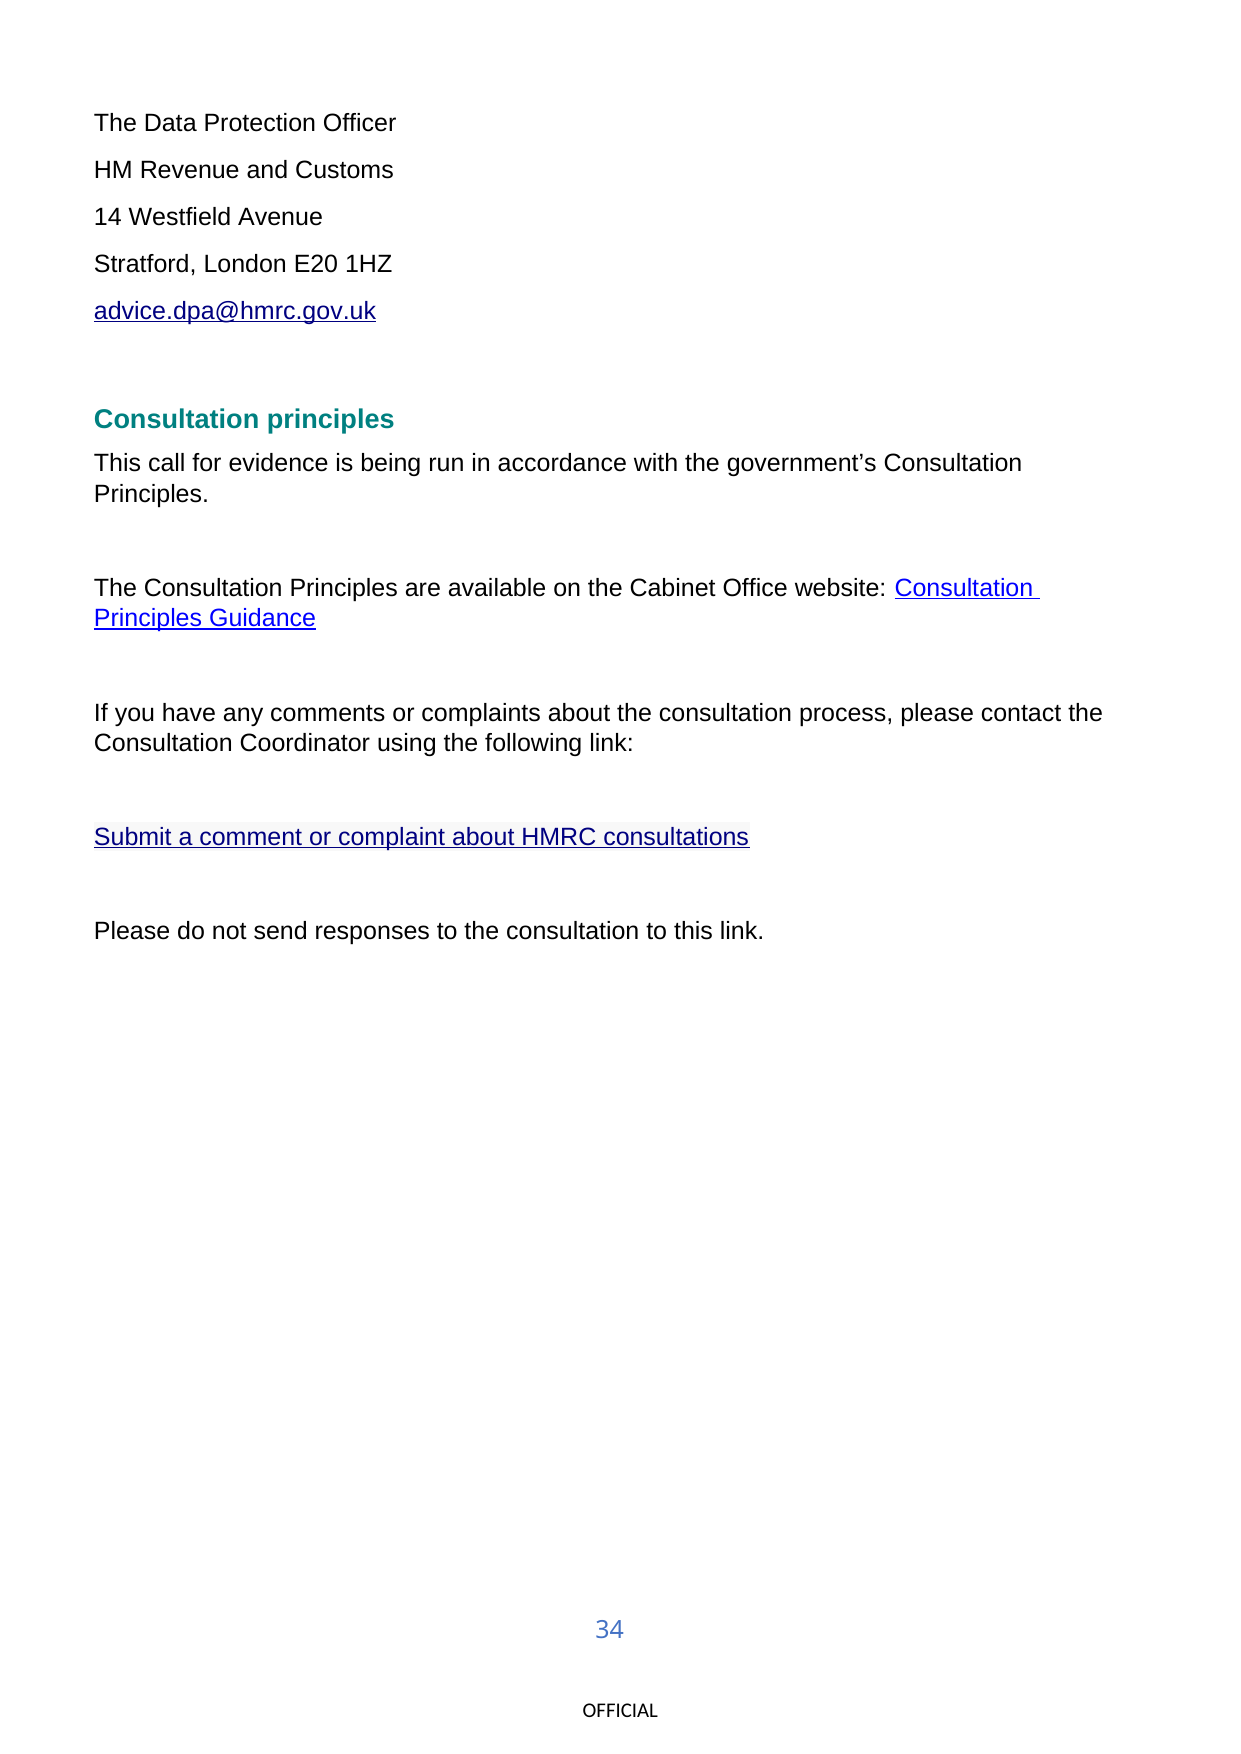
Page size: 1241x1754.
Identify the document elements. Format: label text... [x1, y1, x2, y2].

subtitle Consultation principles [94, 403, 1125, 434]
text Stratford, London E20 1HZ [94, 249, 1125, 278]
text The Data Protection Officer [94, 108, 1125, 137]
text advice.dpa@hmrc.gov.uk [94, 296, 1125, 325]
text The Consultation Principles are available on the Cabinet Office website: Consultation Principles Guidance [94, 573, 1125, 632]
text Please do not send responses to the consultation to this link. [94, 916, 1125, 945]
text This call for evidence is being run in accordance with the government’s Consultation Principles. [94, 448, 1125, 508]
text 14 Westfield Avenue [94, 202, 1125, 231]
text HM Revenue and Customs [94, 155, 1125, 184]
text Submit a comment or complaint about HMRC consultations [94, 822, 1125, 851]
text If you have any comments or complaints about the consultation process, please contact the Consultation Coordinator using the following link: [94, 698, 1125, 757]
